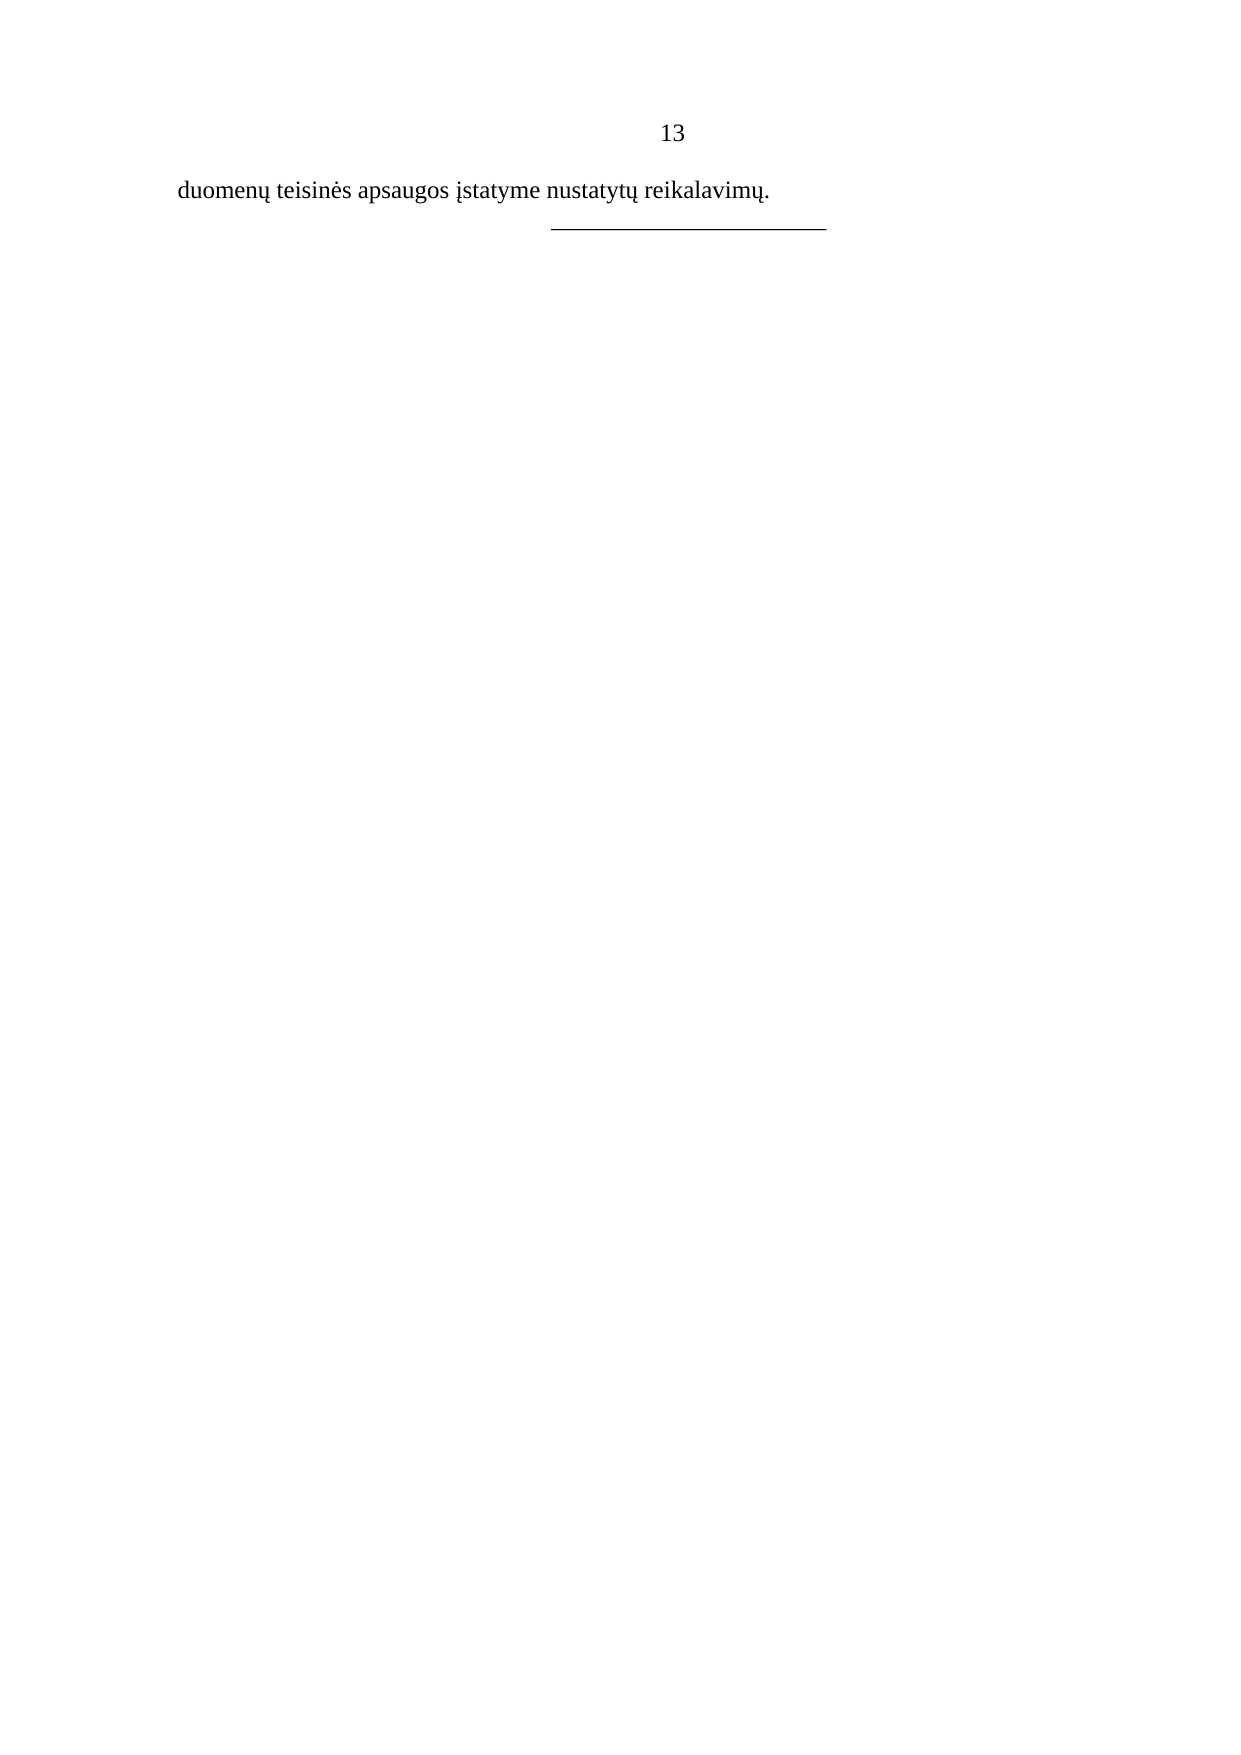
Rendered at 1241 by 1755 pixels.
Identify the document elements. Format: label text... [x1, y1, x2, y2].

text ______________________ [251, 204, 1126, 233]
text duomenų teisinės apsaugos įstatyme nustatytų reikalavimų. [177, 176, 1167, 204]
